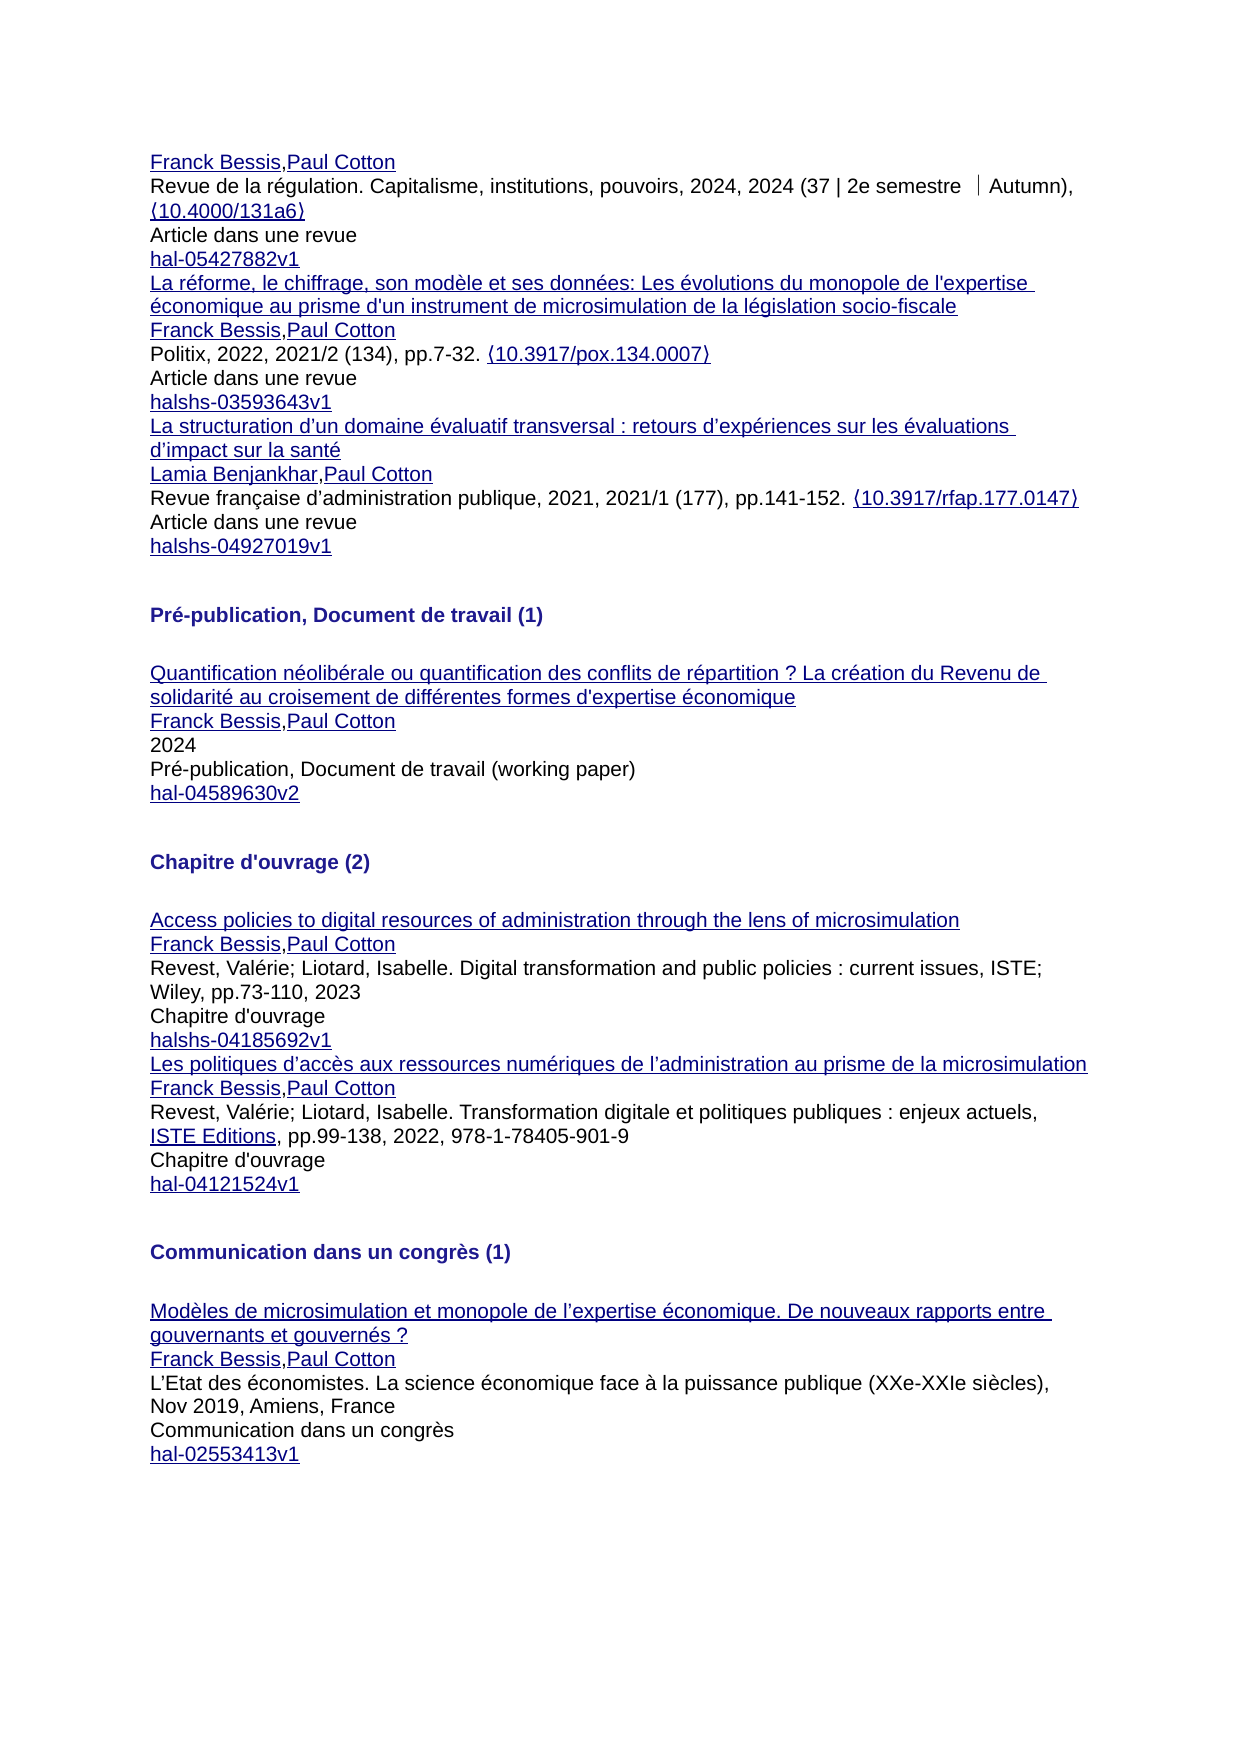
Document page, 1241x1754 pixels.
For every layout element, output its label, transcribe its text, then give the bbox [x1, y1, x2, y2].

table_cell La structuration d’un domaine évaluatif transversal : retours d’expériences sur les évaluations d’impact sur la santé Lamia Benjankhar,Paul Cotton Revue française d’administration publique, 2021, 2021/1 (177), pp.141-152. ⟨10.3917/rfap.177.0147⟩ Article dans une revue halshs-04927019v1 [150, 414, 1090, 558]
table_header Franck Bessis,Paul Cotton Revue de la régulation. Capitalisme, institutions, pouvoirs, 2024, 2024 (37 | 2e semestre ｜Autumn), ⟨10.4000/131a6⟩ Article dans une revue hal-05427882v1 [150, 150, 1090, 270]
subtitle Pré-publication, Document de travail (1) [150, 603, 1090, 627]
table_cell La réforme, le chiffrage, son modèle et ses données: Les évolutions du monopole de l'expertise économique au prisme d'un instrument de microsimulation de la législation socio-fiscale Franck Bessis,Paul Cotton Politix, 2022, 2021/2 (134), pp.7-32. ⟨10.3917/pox.134.0007⟩ Article dans une revue halshs-03593643v1 [150, 270, 1090, 414]
table_header Access policies to digital resources of administration through the lens of microsimulation Franck Bessis,Paul Cotton Revest, Valérie; Liotard, Isabelle. Digital transformation and public policies : current issues, ISTE; Wiley, pp.73-110, 2023 Chapitre d'ouvrage halshs-04185692v1 [150, 908, 1090, 1052]
table_header Quantification néolibérale ou quantification des conflits de répartition ? La création du Revenu de solidarité au croisement de différentes formes d'expertise économique Franck Bessis,Paul Cotton 2024 Pré-publication, Document de travail (working paper) hal-04589630v2 [150, 661, 1090, 805]
table_cell Les politiques d’accès aux ressources numériques de l’administration au prisme de la microsimulation Franck Bessis,Paul Cotton Revest, Valérie; Liotard, Isabelle. Transformation digitale et politiques publiques : enjeux actuels, ISTE Editions, pp.99-138, 2022, 978-1-78405-901-9 Chapitre d'ouvrage hal-04121524v1 [150, 1052, 1090, 1195]
subtitle Chapitre d'ouvrage (2) [150, 849, 1090, 873]
table_header Modèles de microsimulation et monopole de l’expertise économique. De nouveaux rapports entre gouvernants et gouvernés ? Franck Bessis,Paul Cotton L’Etat des économistes. La science économique face à la puissance publique (XXe-XXIe siècles), Nov 2019, Amiens, France Communication dans un congrès hal-02553413v1 [150, 1299, 1090, 1466]
subtitle Communication dans un congrès (1) [150, 1240, 1090, 1264]
